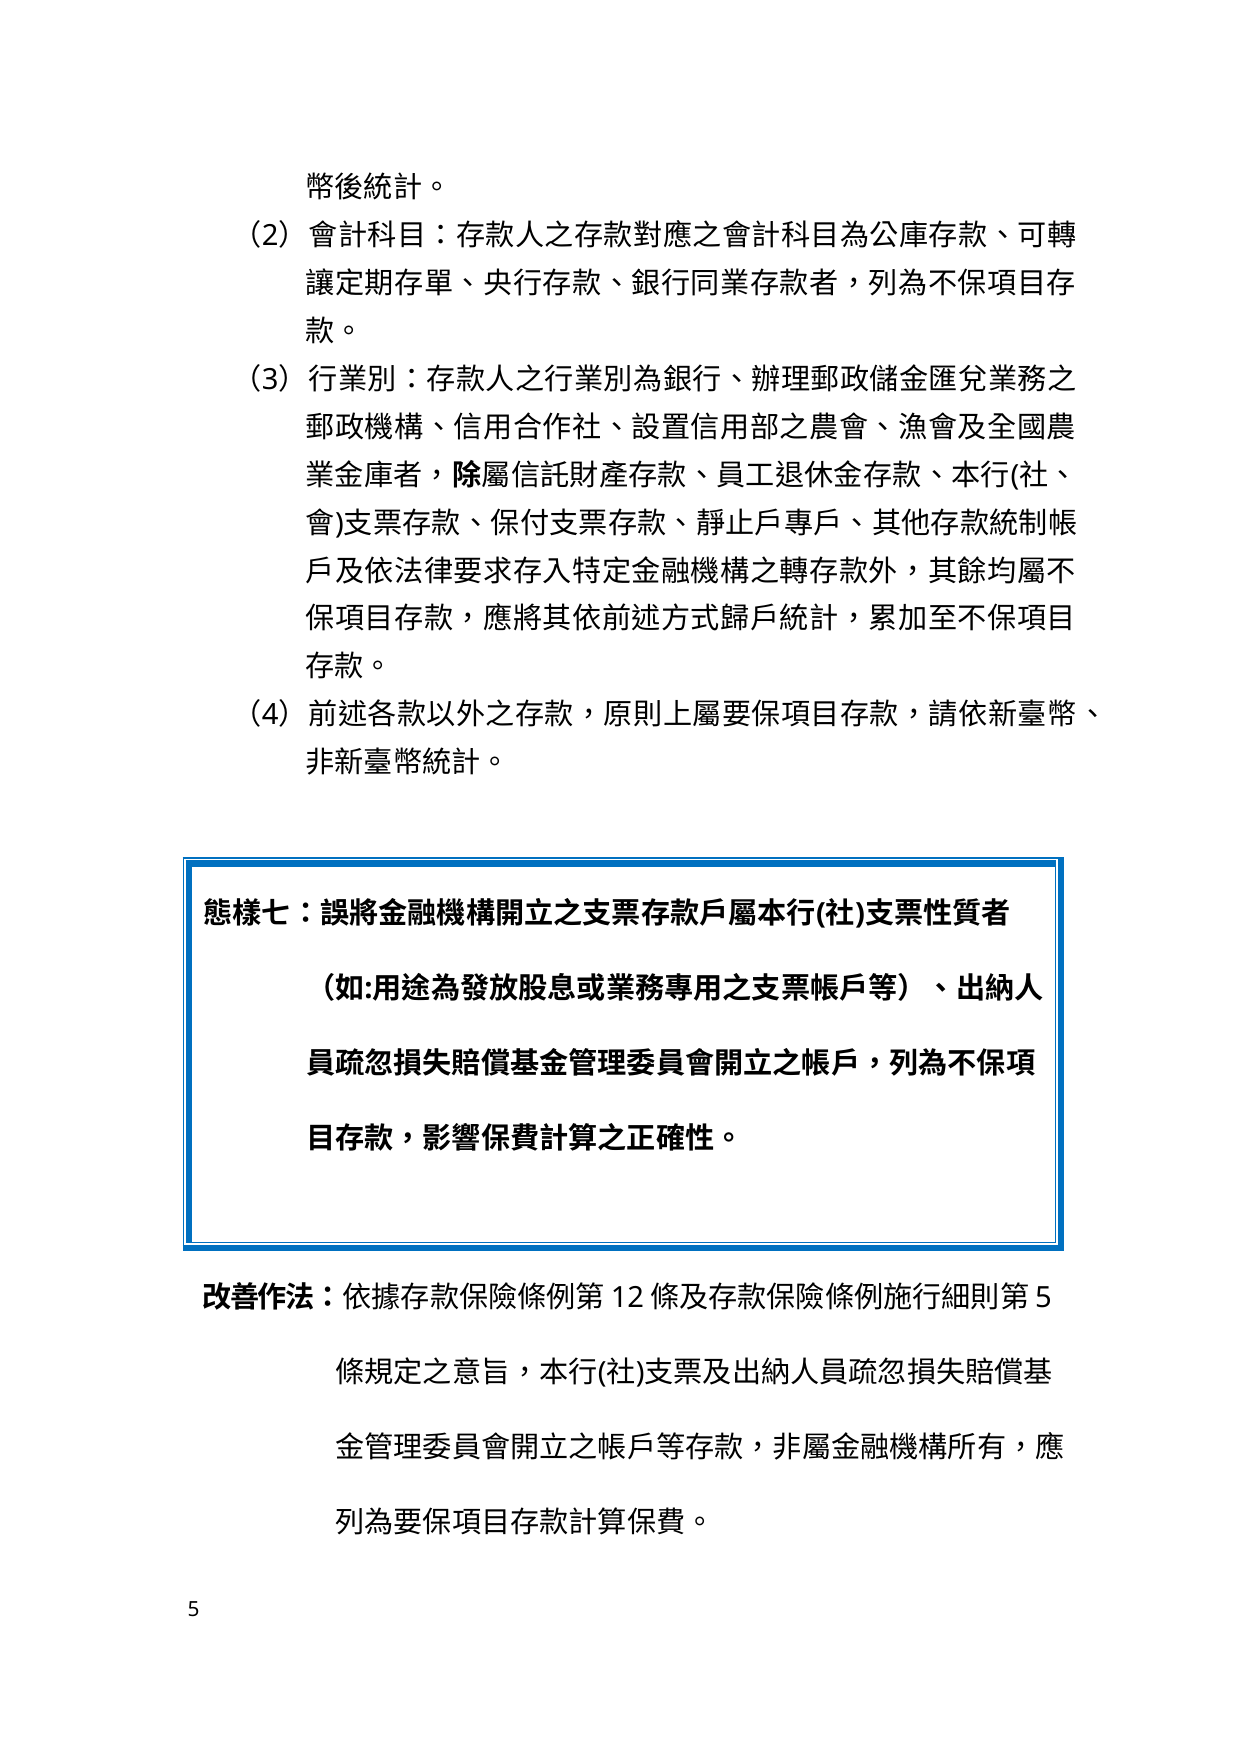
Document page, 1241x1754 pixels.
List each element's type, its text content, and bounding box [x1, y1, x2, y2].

text 幣後統計。 [232, 159, 1078, 207]
text （3）行業別：存款人之行業別為銀行、辦理郵政儲金匯兌業務之郵政機構、信用合作社、設置信用部之農會、漁會及全國農業金庫者，除屬信託財產存款、員工退休金存款、本行(社、會)支票存款、保付支票存款、靜止戶專戶、其他存款統制帳戶及依法律要求存入特定金融機構之轉存款外，其餘均屬不保項目存款，應將其依前述方式歸戶統計，累加至不保項目存款。 [232, 351, 1078, 686]
text （2）會計科目：存款人之存款對應之會計科目為公庫存款、可轉讓定期存單、央行存款、銀行同業存款者，列為不保項目存款。 [232, 207, 1078, 351]
text （4）前述各款以外之存款，原則上屬要保項目存款，請依新臺幣、非新臺幣統計。 [232, 686, 1078, 782]
table_header 態樣七：誤將金融機構開立之支票存款戶屬本行(社)支票性質者（如:用途為發放股息或業務專用之支票帳戶等）、出納人員疏忽損失賠償基金管理委員會開立之帳戶，列為不保項目存款，影響保費計算之正確性。 [192, 867, 1055, 1242]
text 改善作法：依據存款保險條例第12條及存款保險條例施行細則第5條規定之意旨，本行(社)支票及出納人員疏忽損失賠償基金管理委員會開立之帳戶等存款，非屬金融機構所有，應列為要保項目存款計算保費。 [202, 1251, 1078, 1551]
